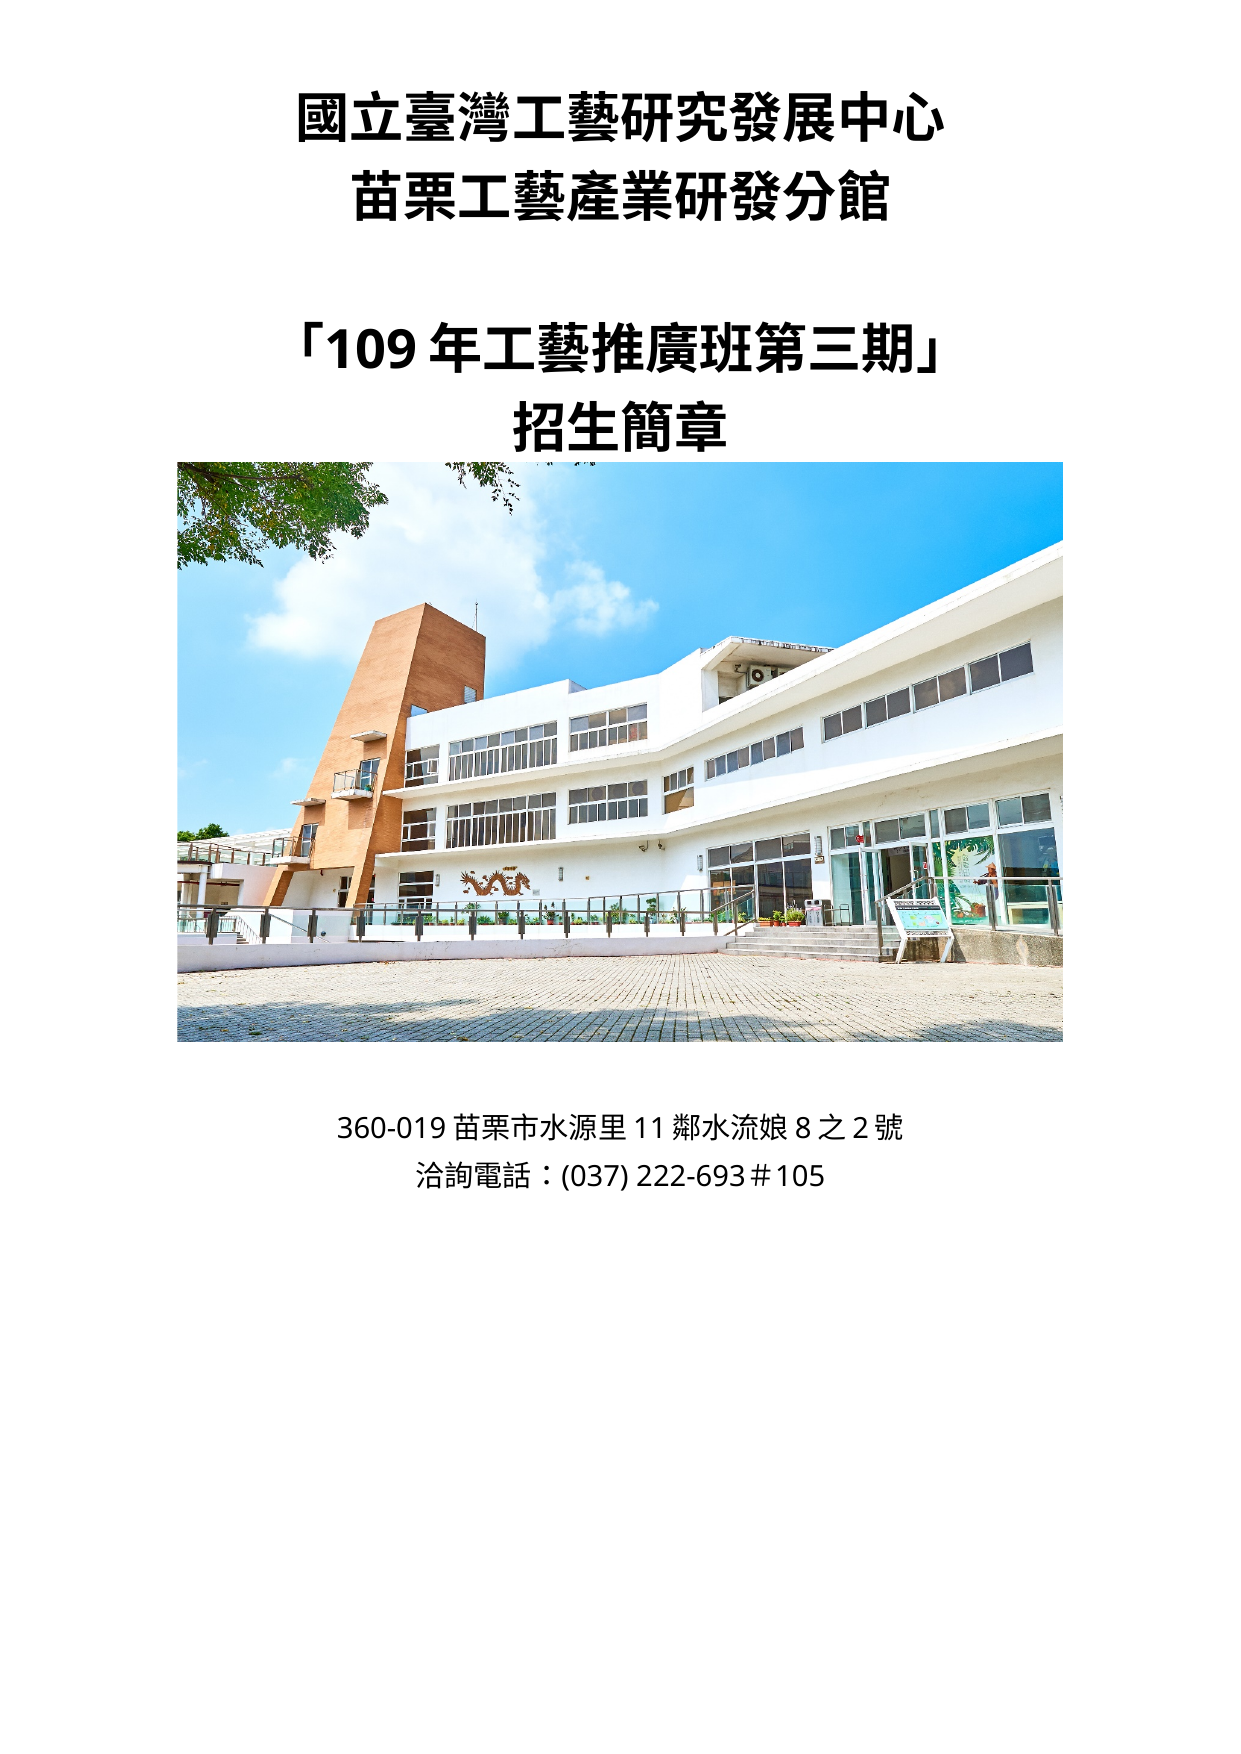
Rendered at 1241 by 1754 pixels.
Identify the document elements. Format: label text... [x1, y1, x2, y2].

text 「109年工藝推廣班第三期」 [118, 306, 1122, 384]
text 洽詢電話：(037) 222-693＃105 [118, 1147, 1122, 1196]
text 國立臺灣工藝研究發展中心 [118, 75, 1122, 153]
text 360-019苗栗市水源里11鄰水流娘8之2號 [118, 1104, 1122, 1147]
text 招生簡章 [118, 384, 1122, 463]
text 苗栗工藝產業研發分館 [118, 153, 1122, 232]
